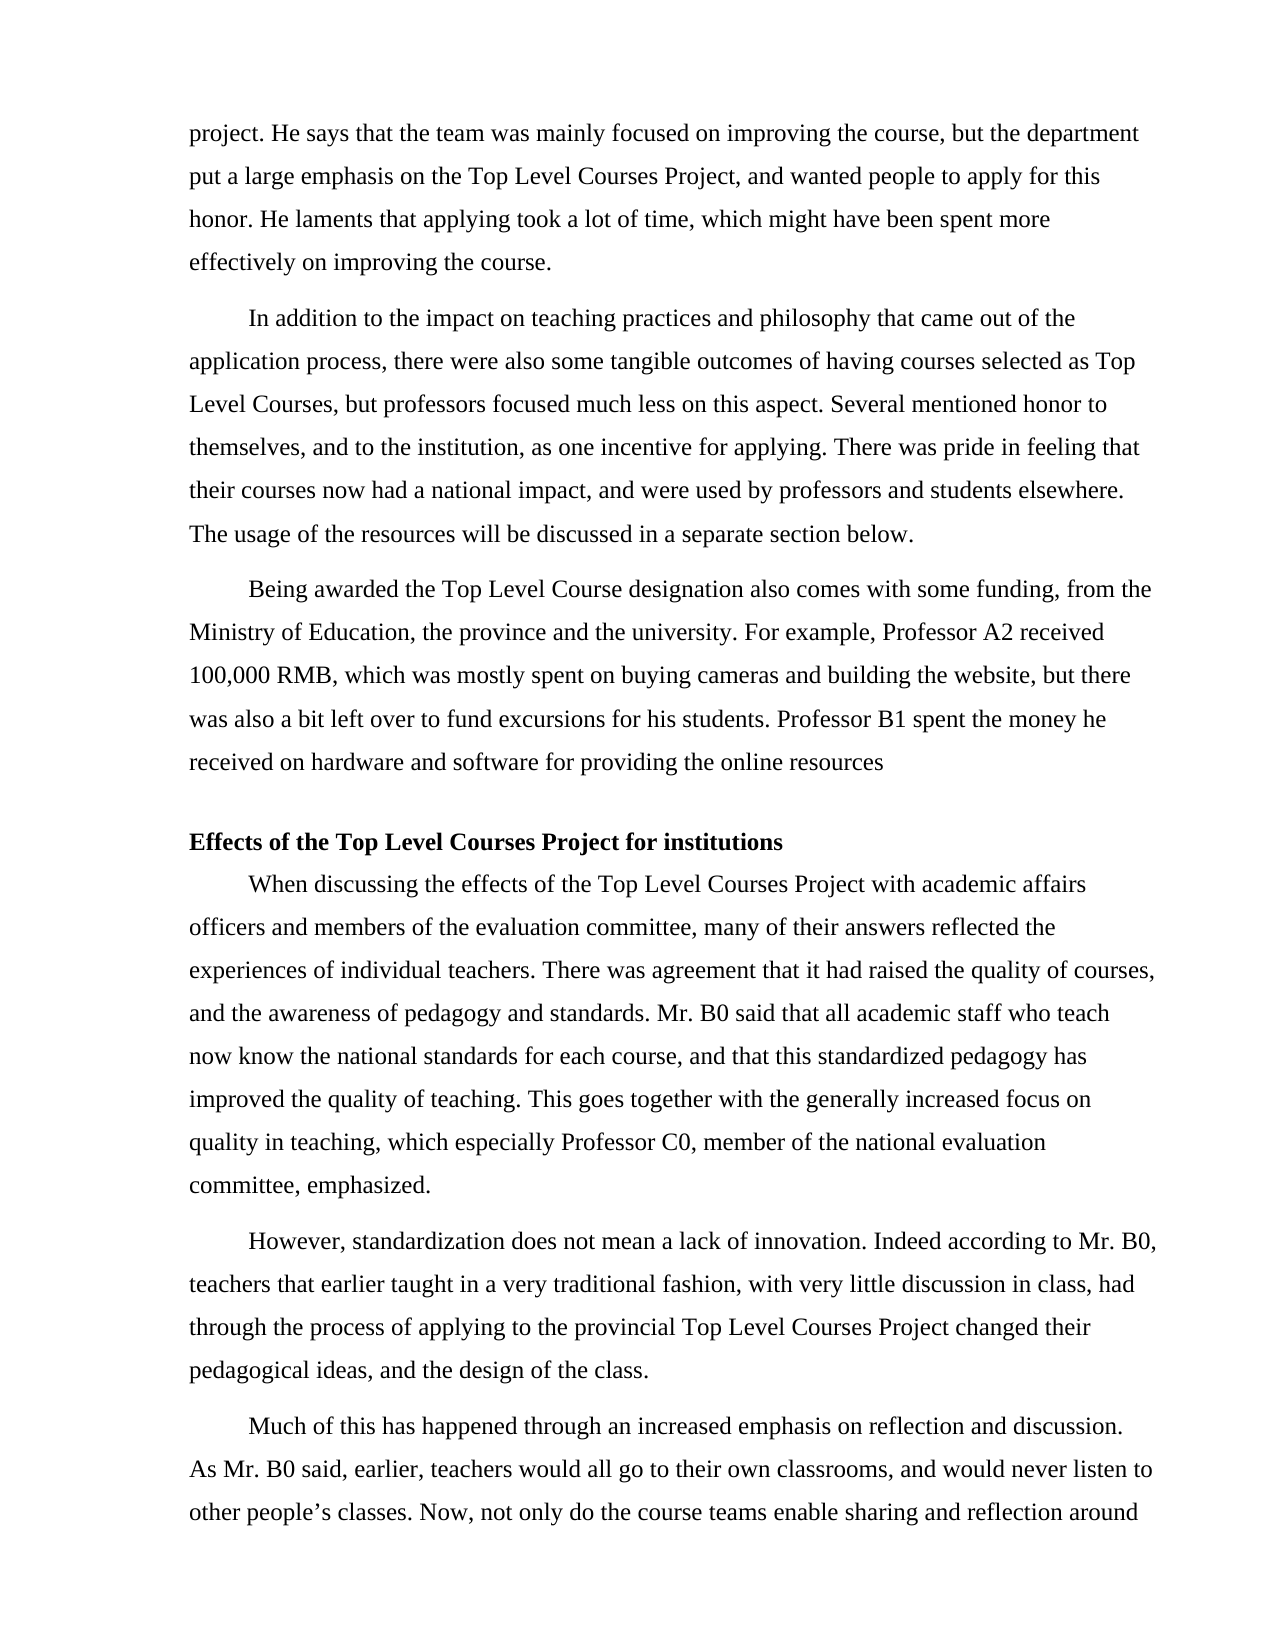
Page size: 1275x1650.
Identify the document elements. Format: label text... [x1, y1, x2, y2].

subtitle Effects of the Top Level Courses Project for institutions [189, 827, 1157, 856]
text project. He says that the team was mainly focused on improving the course, but the department put a large emphasis on the Top Level Courses Project, and wanted people to apply for this honor. He laments that applying took a lot of time, which might have been spent more effectively on improving the course. [189, 118, 1157, 276]
text However, standardization does not mean a lack of innovation. Indeed according to Mr. B0, teachers that earlier taught in a very traditional fashion, with very little discussion in class, had through the process of applying to the provincial Top Level Courses Project changed their pedagogical ideas, and the design of the class. [189, 1226, 1157, 1384]
text Much of this has happened through an increased emphasis on reflection and discussion. As Mr. B0 said, earlier, teachers would all go to their own classrooms, and would never listen to other people’s classes. Now, not only do the course teams enable sharing and reflection around [189, 1411, 1157, 1526]
text In addition to the impact on teaching practices and philosophy that came out of the application process, there were also some tangible outcomes of having courses selected as Top Level Courses, but professors focused much less on this aspect. Several mentioned honor to themselves, and to the institution, as one incentive for applying. There was pride in feeling that their courses now had a national impact, and were used by professors and students elsewhere. The usage of the resources will be discussed in a separate section below. [189, 303, 1157, 547]
text When discussing the effects of the Top Level Courses Project with academic affairs officers and members of the evaluation committee, many of their answers reflected the experiences of individual teachers. There was agreement that it had raised the quality of courses, and the awareness of pedagogy and standards. Mr. B0 said that all academic staff who teach now know the national standards for each course, and that this standardized pedagogy has improved the quality of teaching. This goes together with the generally increased focus on quality in teaching, which especially Professor C0, member of the national evaluation committee, emphasized. [189, 869, 1157, 1199]
text Being awarded the Top Level Course designation also comes with some funding, from the Ministry of Education, the province and the university. For example, Professor A2 received 100,000 RMB, which was mostly spent on buying cameras and building the website, but there was also a bit left over to fund excursions for his students. Professor B1 spent the money he received on hardware and software for providing the online resources [189, 574, 1157, 776]
